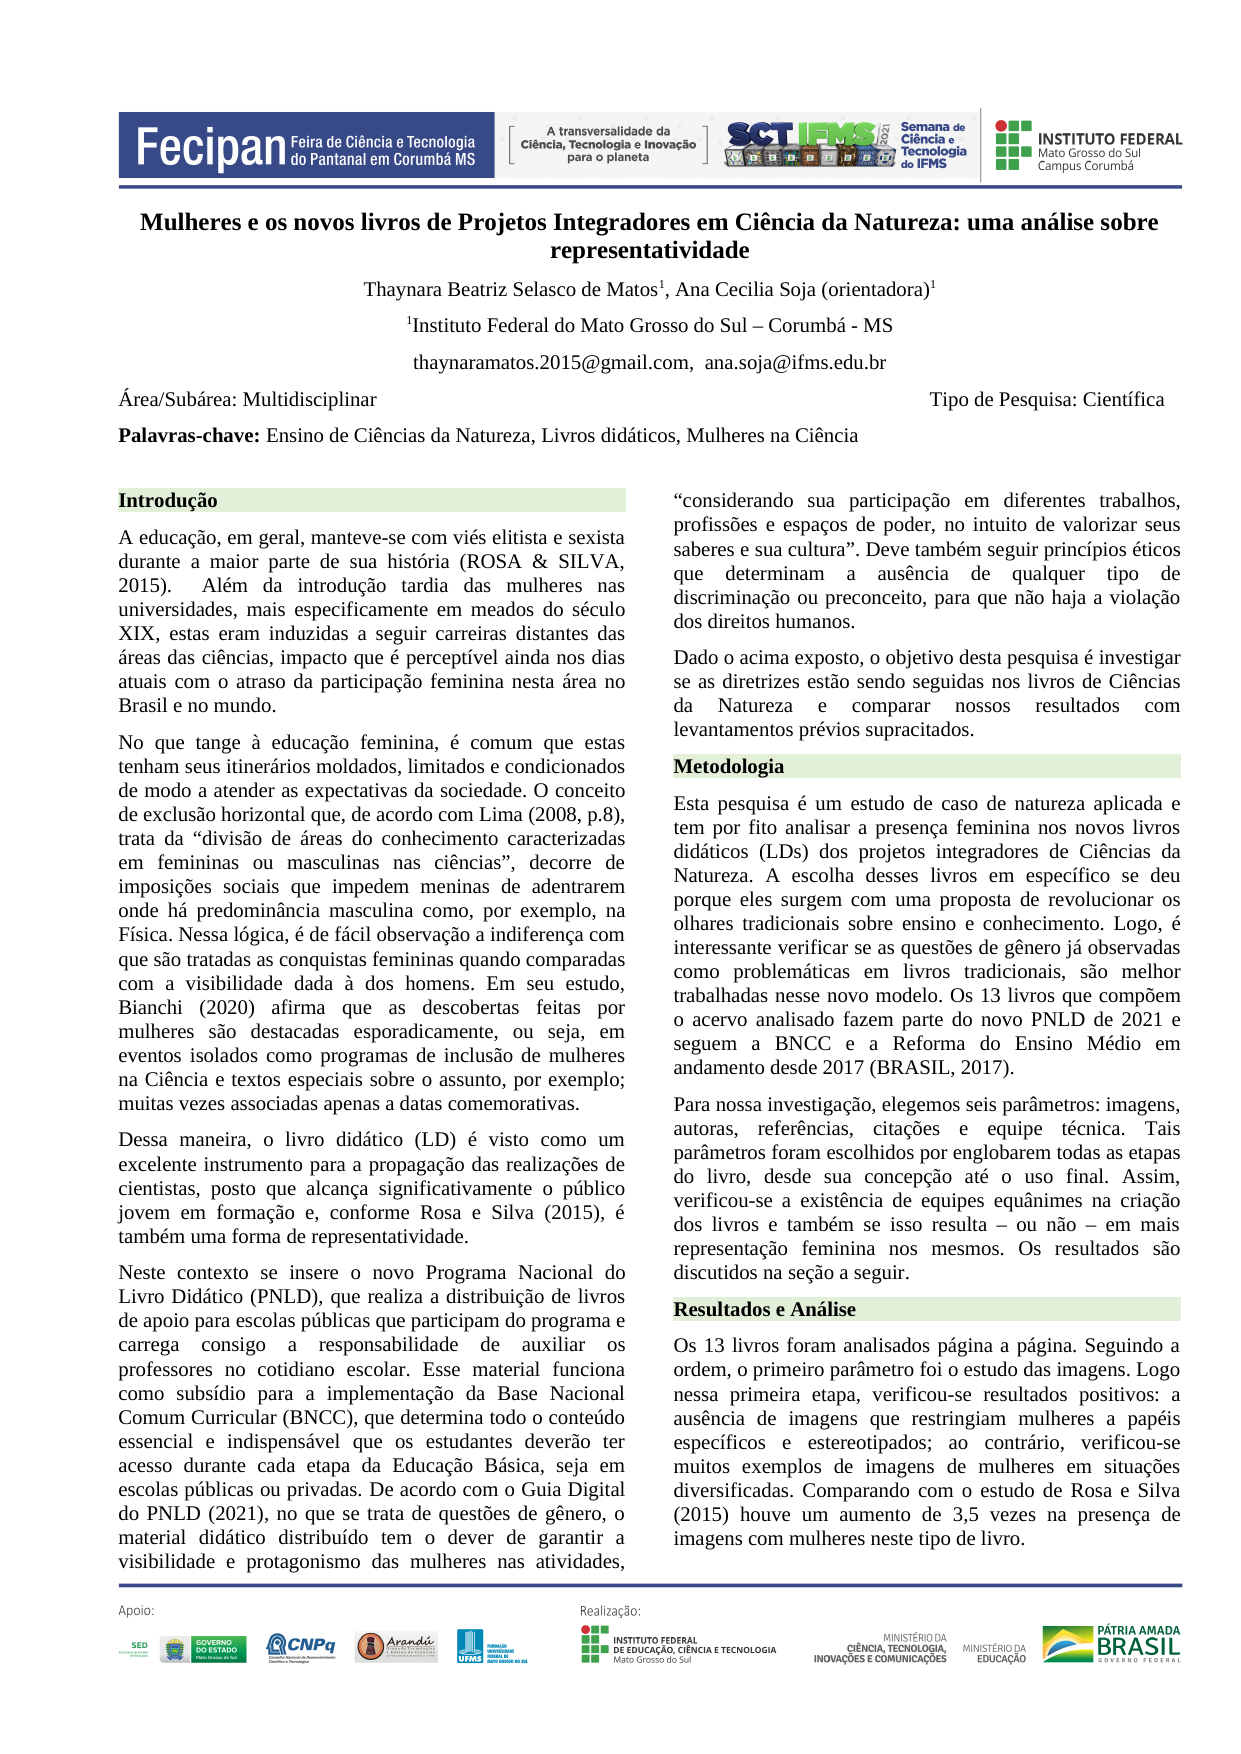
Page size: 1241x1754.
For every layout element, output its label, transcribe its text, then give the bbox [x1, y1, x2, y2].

text “considerando sua participação em diferentes trabalhos, profissões e espaços de poder, no intuito de valorizar seus saberes e sua cultura”. Deve também seguir princípios éticos que determinam a ausência de qualquer tipo de discriminação ou preconceito, para que não haja a violação dos direitos humanos. [673, 488, 1181, 633]
text No que tange à educação feminina, é comum que estas tenham seus itinerários moldados, limitados e condicionados de modo a atender as expectativas da sociedade. O conceito de exclusão horizontal que, de acordo com Lima (2008, p.8), trata da “divisão de áreas do conhecimento caracterizadas em femininas ou masculinas nas ciências”, decorre de imposições sociais que impedem meninas de adentrarem onde há predominância masculina como, por exemplo, na Física. Nessa lógica, é de fácil observação a indiferença com que são tratadas as conquistas femininas quando comparadas com a visibilidade dada à dos homens. Em seu estudo, Bianchi (2020) afirma que as descobertas feitas por mulheres são destacadas esporadicamente, ou seja, em eventos isolados como programas de inclusão de mulheres na Ciência e textos especiais sobre o assunto, por exemplo; muitas vezes associadas apenas a datas comemorativas. [118, 730, 626, 1115]
text Resultados e Análise [673, 1297, 1181, 1321]
text Para nossa investigação, elegemos seis parâmetros: imagens, autoras, referências, citações e equipe técnica. Tais parâmetros foram escolhidos por englobarem todas as etapas do livro, desde sua concepção até o uso final. Assim, verificou-se a existência de equipes equânimes na criação dos livros e também se isso resulta – ou não – em mais representação feminina nos mesmos. Os resultados são discutidos na seção a seguir. [673, 1092, 1181, 1284]
text Neste contexto se insere o novo Programa Nacional do Livro Didático (PNLD), que realiza a distribuição de livros de apoio para escolas públicas que participam do programa e carrega consigo a responsabilidade de auxiliar os professores no cotidiano escolar. Esse material funciona como subsídio para a implementação da Base Nacional Comum Curricular (BNCC), que determina todo o conteúdo essencial e indispensável que os estudantes deverão ter acesso durante cada etapa da Educação Básica, seja em escolas públicas ou privadas. De acordo com o Guia Digital do PNLD (2021), no que se trata de questões de gênero, o material didático distribuído tem o dever de garantir a visibilidade e protagonismo das mulheres nas atividades, [118, 1260, 626, 1573]
picture [118, 1583, 1183, 1665]
picture [118, 108, 1183, 189]
text Os 13 livros foram analisados página a página. Seguindo a ordem, o primeiro parâmetro foi o estudo das imagens. Logo nessa primeira etapa, verificou-se resultados positivos: a ausência de imagens que restringiam mulheres a papéis específicos e estereotipados; ao contrário, verificou-se muitos exemplos de imagens de mulheres em situações diversificadas. Comparando com o estudo de Rosa e Silva (2015) houve um aumento de 3,5 vezes na presença de imagens com mulheres neste tipo de livro. [673, 1333, 1181, 1550]
text Thaynara Beatriz Selasco de Matos1, Ana Cecilia Soja (orientadora)1 [118, 277, 1181, 301]
text Dessa maneira, o livro didático (LD) é visto como um excelente instrumento para a propagação das realizações de cientistas, posto que alcança significativamente o público jovem em formação e, conforme Rosa e Silva (2015), é também uma forma de representatividade. [118, 1127, 626, 1248]
text Área/Subárea: Multidisciplinar Tipo de Pesquisa: Científica [118, 386, 1181, 411]
text A educação, em geral, manteve-se com viés elitista e sexista durante a maior parte de sua história (ROSA & SILVA, 2015). Além da introdução tardia das mulheres nas universidades, mais especificamente em meados do século XIX, estas eram induzidas a seguir carreiras distantes das áreas das ciências, impacto que é perceptível ainda nos dias atuais com o atraso da participação feminina nesta área no Brasil e no mundo. [118, 525, 626, 717]
text 1Instituto Federal do Mato Grosso do Sul – Corumbá - MS [118, 313, 1181, 337]
text Introdução [118, 488, 626, 512]
text Esta pesquisa é um estudo de caso de natureza aplicada e tem por fito analisar a presença feminina nos novos livros didáticos (LDs) dos projetos integradores de Ciências da Natureza. A escolha desses livros em específico se deu porque eles surgem com uma proposta de revolucionar os olhares tradicionais sobre ensino e conhecimento. Logo, é interessante verificar se as questões de gênero já observadas como problemáticas em livros tradicionais, são melhor trabalhadas nesse novo modelo. Os 13 livros que compõem o acervo analisado fazem parte do novo PNLD de 2021 e seguem a BNCC e a Reforma do Ensino Médio em andamento desde 2017 (BRASIL, 2017). [673, 791, 1181, 1079]
text Metodologia [673, 754, 1181, 778]
text Mulheres e os novos livros de Projetos Integradores em Ciência da Natureza: uma análise sobre representatividade [118, 207, 1181, 264]
text Palavras-chave: Ensino de Ciências da Natureza, Livros didáticos, Mulheres na Ciência [118, 423, 1181, 447]
text Dado o acima exposto, o objetivo desta pesquisa é investigar se as diretrizes estão sendo seguidas nos livros de Ciências da Natureza e comparar nossos resultados com levantamentos prévios supracitados. [673, 645, 1181, 741]
text thaynaramatos.2015@gmail.com, ana.soja@ifms.edu.br [118, 350, 1181, 374]
